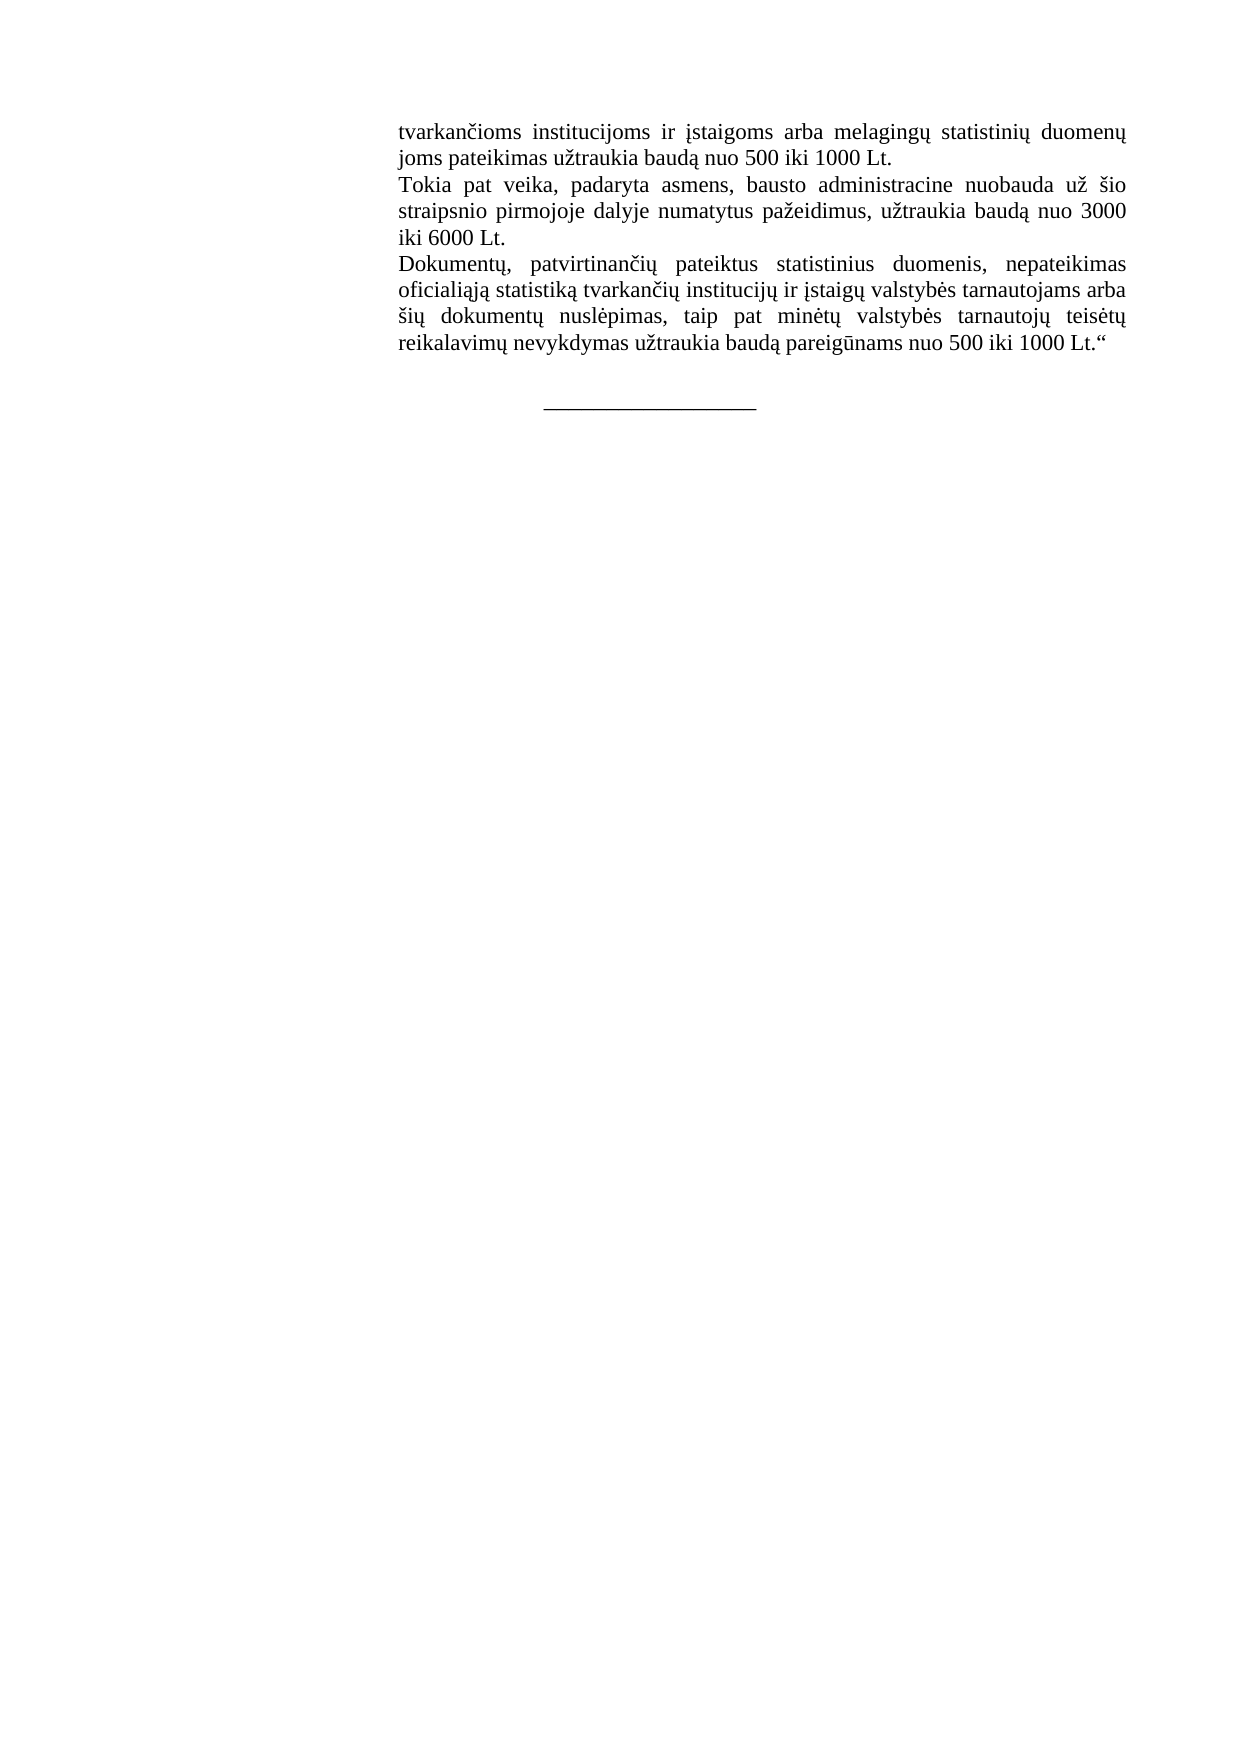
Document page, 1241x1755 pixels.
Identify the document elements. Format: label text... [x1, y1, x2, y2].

text _________________ [177, 384, 1122, 413]
table_cell [181, 118, 394, 355]
